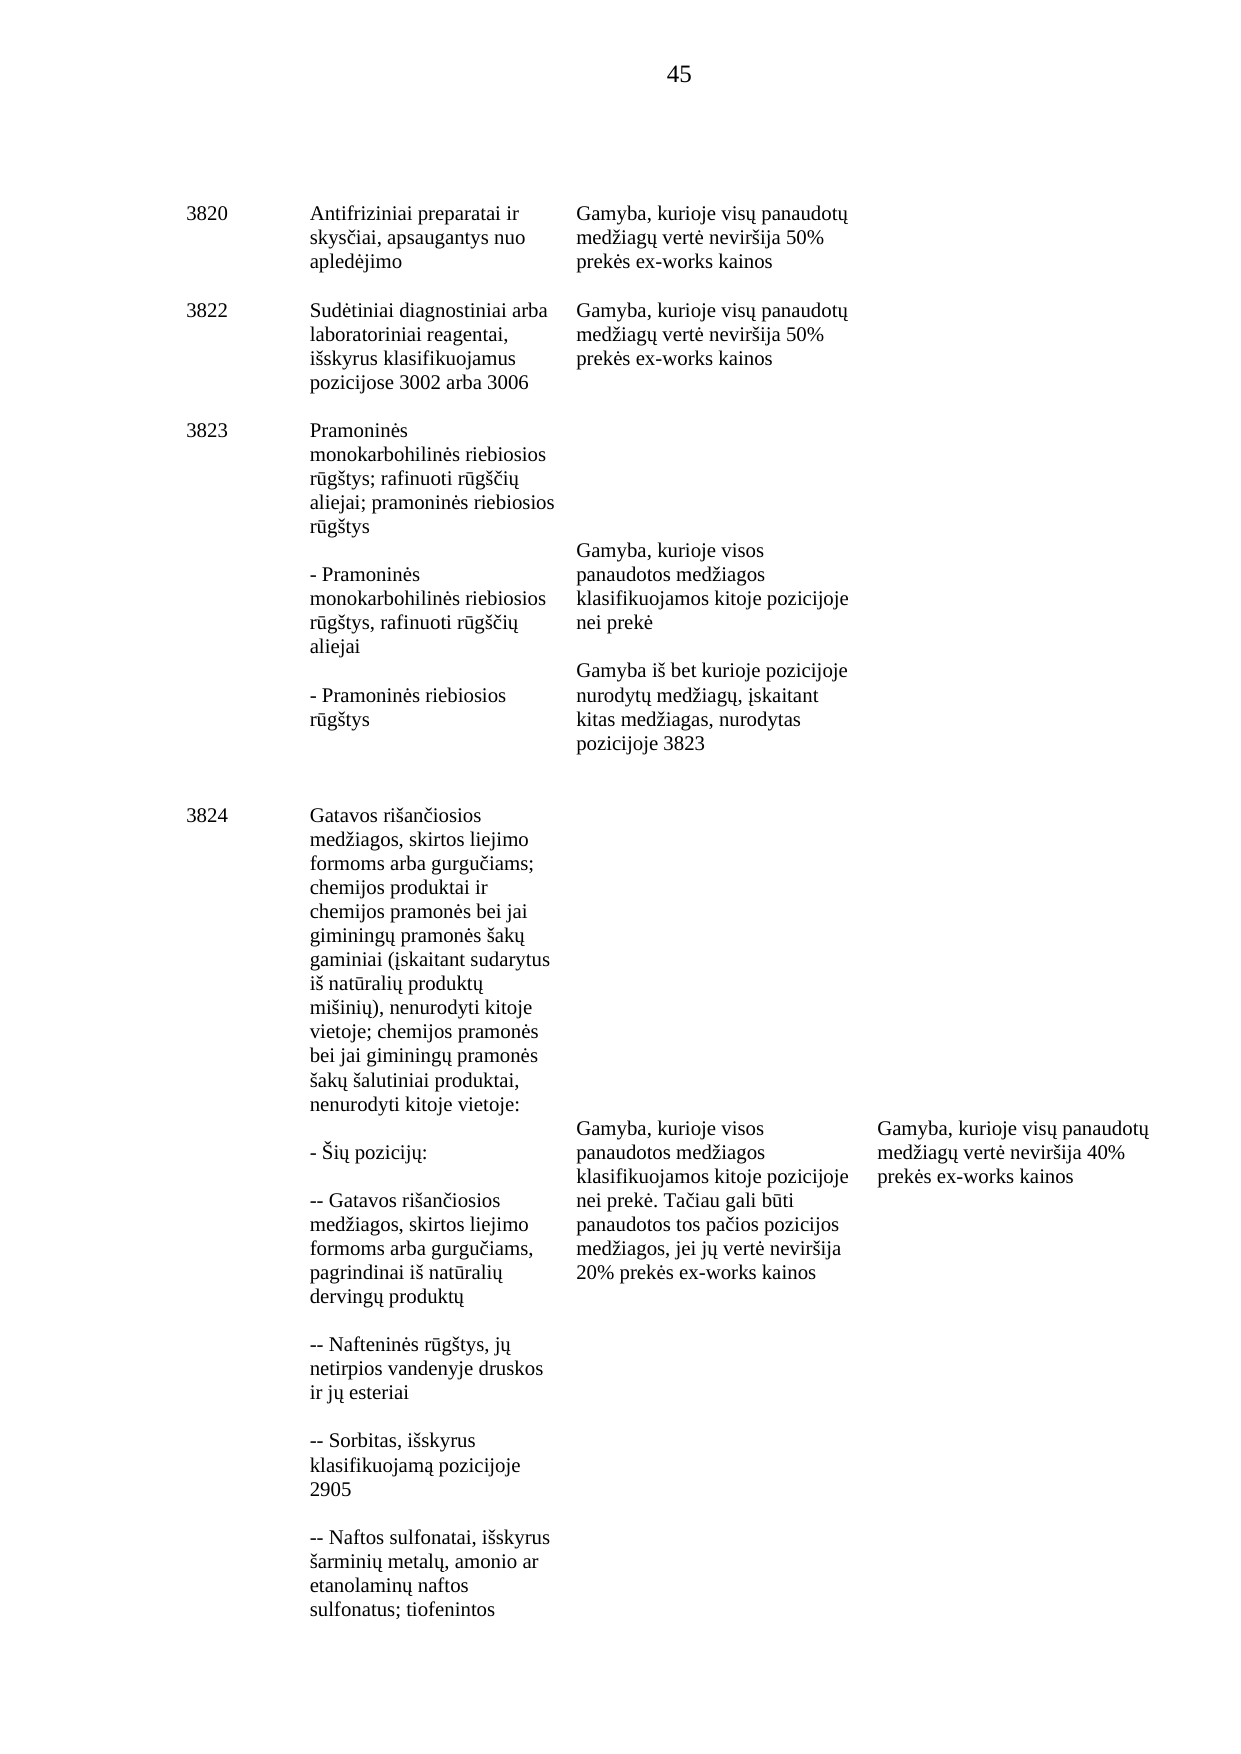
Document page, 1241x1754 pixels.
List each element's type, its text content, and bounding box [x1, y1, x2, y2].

table_cell [177, 1332, 301, 1428]
table_cell [567, 1332, 868, 1428]
table_cell Sudėtiniai diagnostiniai arba laboratoriniai reagentai, išskyrus klasifikuojamus pozicijose 3002 arba 3006 [301, 298, 567, 418]
table_cell Gamyba, kurioje visos panaudotos medžiagos klasifikuojamos kitoje pozicijoje nei prekė. Tačiau gali būti panaudotos tos pačios pozicijos medžiagos, jei jų vertė neviršija 20% prekės ex-works kainos [567, 803, 868, 1332]
table_cell [177, 1525, 301, 1621]
table_cell Antifriziniai preparatai ir skysčiai, apsaugantys nuo apledėjimo [301, 201, 567, 297]
table_cell 3822 [177, 298, 301, 418]
table_cell -- Sorbitas, išskyrus klasifikuojamą pozicijoje 2905 [301, 1429, 567, 1525]
table_cell [868, 418, 1181, 803]
table_cell Pramoninės monokarbohilinės riebiosios rūgštys; rafinuoti rūgščių aliejai; pramoninės riebiosios rūgštys - Pramoninės monokarbohilinės riebiosios rūgštys, rafinuoti rūgščių aliejai - Pramoninės riebiosios rūgštys [301, 418, 567, 803]
table_cell [567, 177, 868, 201]
table_cell Gamyba, kurioje visų panaudotų medžiagų vertė neviršija 50% prekės ex-works kainos [567, 201, 868, 297]
table_cell Gamyba, kurioje visų panaudotų medžiagų vertė neviršija 40% prekės ex-works kainos [868, 803, 1181, 1332]
table_cell [301, 177, 567, 201]
table_cell Gamyba, kurioje visų panaudotų medžiagų vertė neviršija 50% prekės ex-works kainos [567, 298, 868, 418]
table_cell [868, 1332, 1181, 1428]
table_cell [868, 177, 1181, 201]
table_cell 3820 [177, 201, 301, 297]
table_cell Gamyba, kurioje visos panaudotos medžiagos klasifikuojamos kitoje pozicijoje nei prekė Gamyba iš bet kurioje pozicijoje nurodytų medžiagų, įskaitant kitas medžiagas, nurodytas pozicijoje 3823 [567, 418, 868, 803]
table_cell 3824 [177, 803, 301, 1332]
table_cell [868, 1525, 1181, 1621]
table_cell [868, 298, 1181, 418]
table_cell -- Nafteninės rūgštys, jų netirpios vandenyje druskos ir jų esteriai [301, 1332, 567, 1428]
table_cell -- Naftos sulfonatai, išskyrus šarminių metalų, amonio ar etanolaminų naftos sulfonatus; tiofenintos [301, 1525, 567, 1621]
table_cell [868, 1429, 1181, 1525]
table_cell [868, 201, 1181, 297]
table_cell [177, 177, 301, 201]
table_cell [567, 1525, 868, 1621]
table_cell [177, 1429, 301, 1525]
table_cell Gatavos rišančiosios medžiagos, skirtos liejimo formoms arba gurgučiams; chemijos produktai ir chemijos pramonės bei jai giminingų pramonės šakų gaminiai (įskaitant sudarytus iš natūralių produktų mišinių), nenurodyti kitoje vietoje; chemijos pramonės bei jai giminingų pramonės šakų šalutiniai produktai, nenurodyti kitoje vietoje: - Šių pozicijų: -- Gatavos rišančiosios medžiagos, skirtos liejimo formoms arba gurgučiams, pagrindinai iš natūralių dervingų produktų [301, 803, 567, 1332]
table_cell [567, 1429, 868, 1525]
table_cell 3823 [177, 418, 301, 803]
